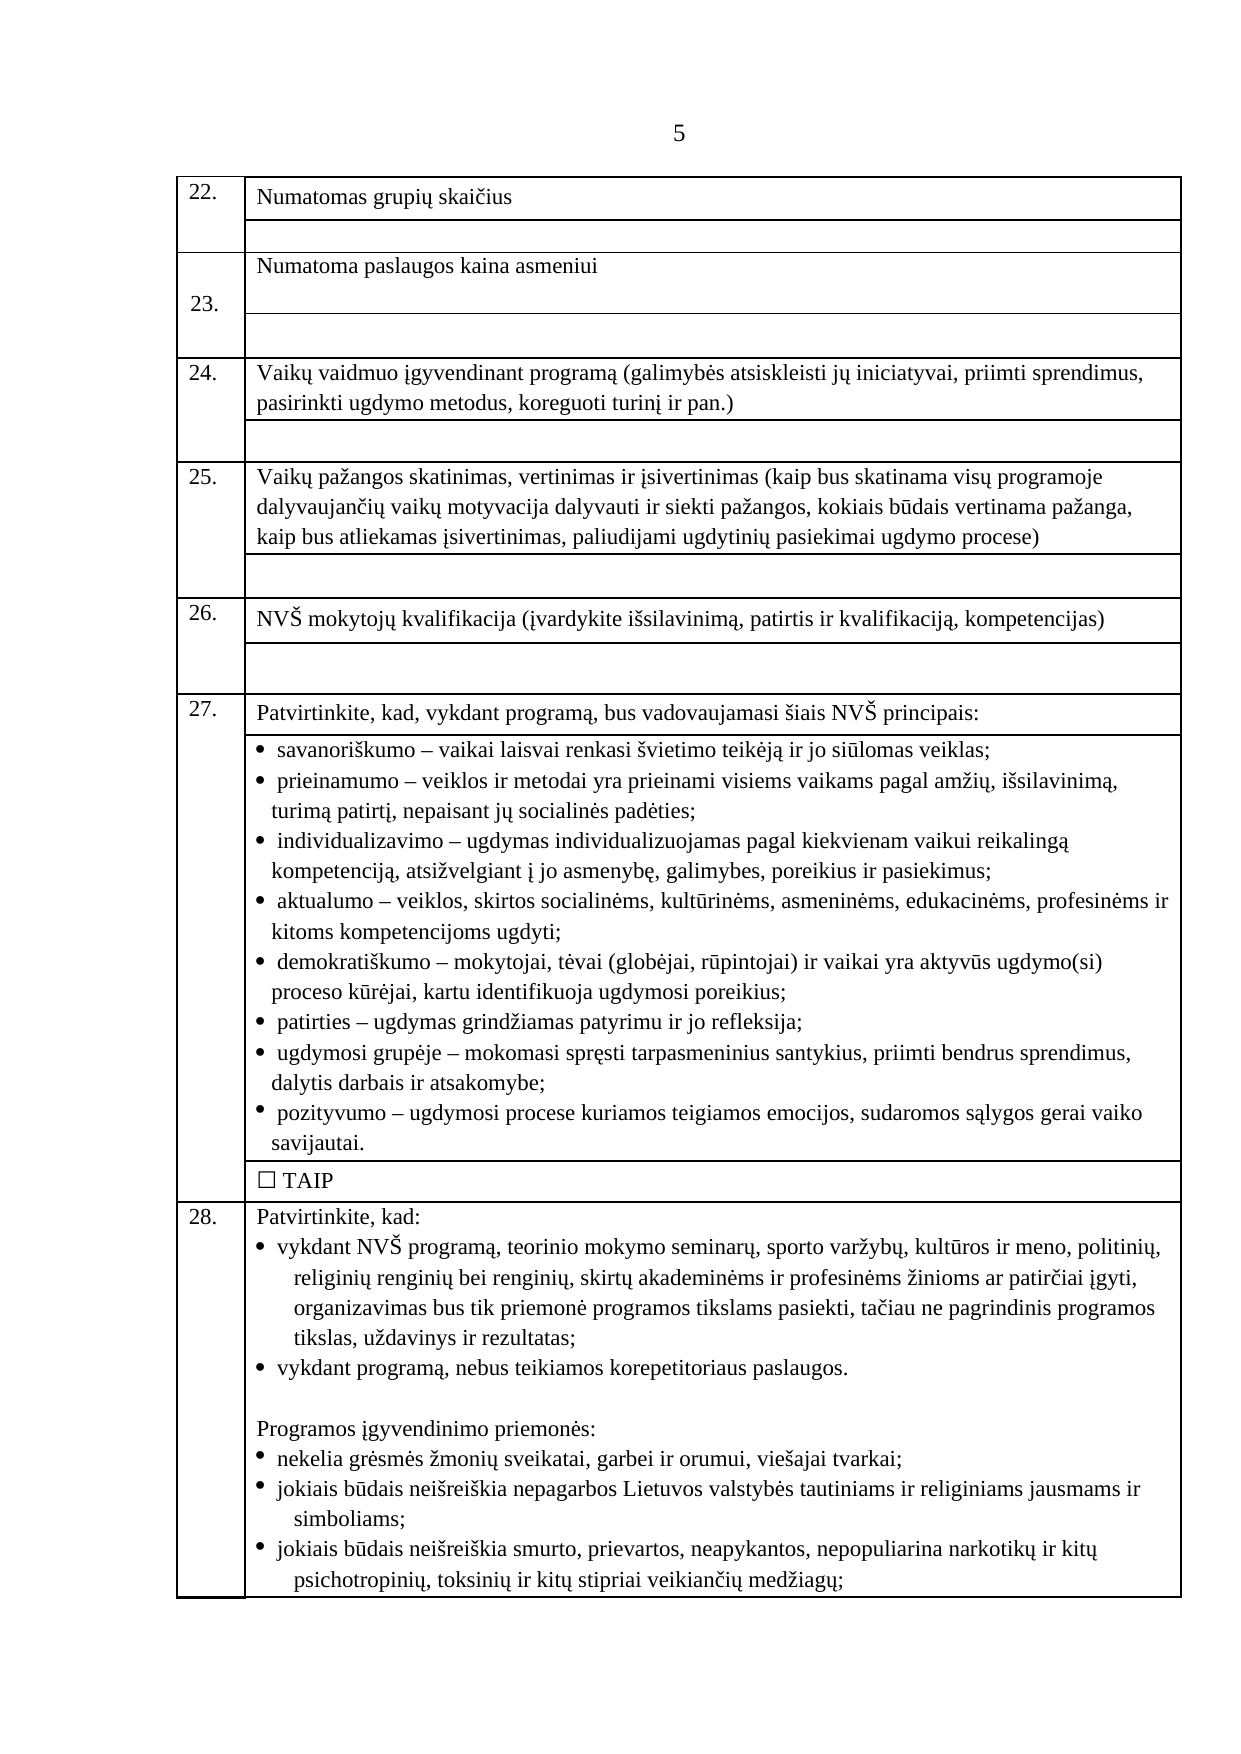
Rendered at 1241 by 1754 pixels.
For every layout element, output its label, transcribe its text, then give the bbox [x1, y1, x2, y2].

table_cell [246, 221, 1180, 252]
table_cell savanoriškumo – vaikai laisvai renkasi švietimo teikėją ir jo siūlomas veiklas; prieinamumo – veiklos ir metodai yra prieinami visiems vaikams pagal amžių, išsilavinimą, turimą patirtį, nepaisant jų socialinės padėties; individualizavimo – ugdymas individualizuojamas pagal kiekvienam vaikui reikalingą kompetenciją, atsižvelgiant į jo asmenybę, galimybes, poreikius ir pasiekimus; aktualumo – veiklos, skirtos socialinėms, kultūrinėms, asmeninėms, edukacinėms, profesinėms ir kitoms kompetencijoms ugdyti; demokratiškumo – mokytojai, tėvai (globėjai, rūpintojai) ir vaikai yra aktyvūs ugdymo(si) proceso kūrėjai, kartu identifikuoja ugdymosi poreikius; patirties – ugdymas grindžiamas patyrimu ir jo refleksija; ugdymosi grupėje – mokomasi spręsti tarpasmeninius santykius, priimti bendrus sprendimus, dalytis darbais ir atsakomybe; pozityvumo – ugdymosi procese kuriamos teigiamos emocijos, sudaromos sąlygos gerai vaiko savijautai. [246, 736, 1180, 1160]
table_cell 25. [178, 463, 244, 597]
table_cell 23. [178, 253, 244, 357]
table_cell 26. [178, 599, 244, 693]
table_cell [246, 314, 1180, 357]
table_cell [246, 421, 1180, 461]
table_cell [246, 644, 1180, 693]
table_cell Numatomas grupių skaičius [246, 178, 1180, 219]
table_cell 24. [178, 359, 244, 461]
table_cell [246, 555, 1180, 597]
table_cell Vaikų pažangos skatinimas, vertinimas ir įsivertinimas (kaip bus skatinama visų programoje dalyvaujančių vaikų motyvacija dalyvauti ir siekti pažangos, kokiais būdais vertinama pažanga, kaip bus atliekamas įsivertinimas, paliudijami ugdytinių pasiekimai ugdymo procese) [246, 463, 1180, 553]
table_cell NVŠ mokytojų kvalifikacija (įvardykite išsilavinimą, patirtis ir kvalifikaciją, kompetencijas) [246, 599, 1180, 642]
table_cell Numatoma paslaugos kaina asmeniui [246, 253, 1180, 313]
table_cell ☐ TAIP [246, 1162, 1180, 1201]
table_cell 22. [178, 177, 244, 252]
table_cell Patvirtinkite, kad: vykdant NVŠ programą, teorinio mokymo seminarų, sporto varžybų, kultūros ir meno, politinių, religinių renginių bei renginių, skirtų akademinėms ir profesinėms žinioms ar patirčiai įgyti, organizavimas bus tik priemonė programos tikslams pasiekti, tačiau ne pagrindinis programos tikslas, uždavinys ir rezultatas; vykdant programą, nebus teikiamos korepetitoriaus paslaugos. Programos įgyvendinimo priemonės: nekelia grėsmės žmonių sveikatai, garbei ir orumui, viešajai tvarkai; jokiais būdais neišreiškia nepagarbos Lietuvos valstybės tautiniams ir religiniams jausmams ir simboliams; jokiais būdais neišreiškia smurto, prievartos, neapykantos, nepopuliarina narkotikų ir kitų psichotropinių, toksinių ir kitų stipriai veikiančių medžiagų; [246, 1203, 1180, 1596]
table_cell 28. [178, 1203, 244, 1596]
table_cell Patvirtinkite, kad, vykdant programą, bus vadovaujamasi šiais NVŠ principais: [246, 695, 1180, 734]
table_cell Vaikų vaidmuo įgyvendinant programą (galimybės atsiskleisti jų iniciatyvai, priimti sprendimus, pasirinkti ugdymo metodus, koreguoti turinį ir pan.) [246, 359, 1180, 419]
table_cell 27. [178, 695, 244, 1201]
